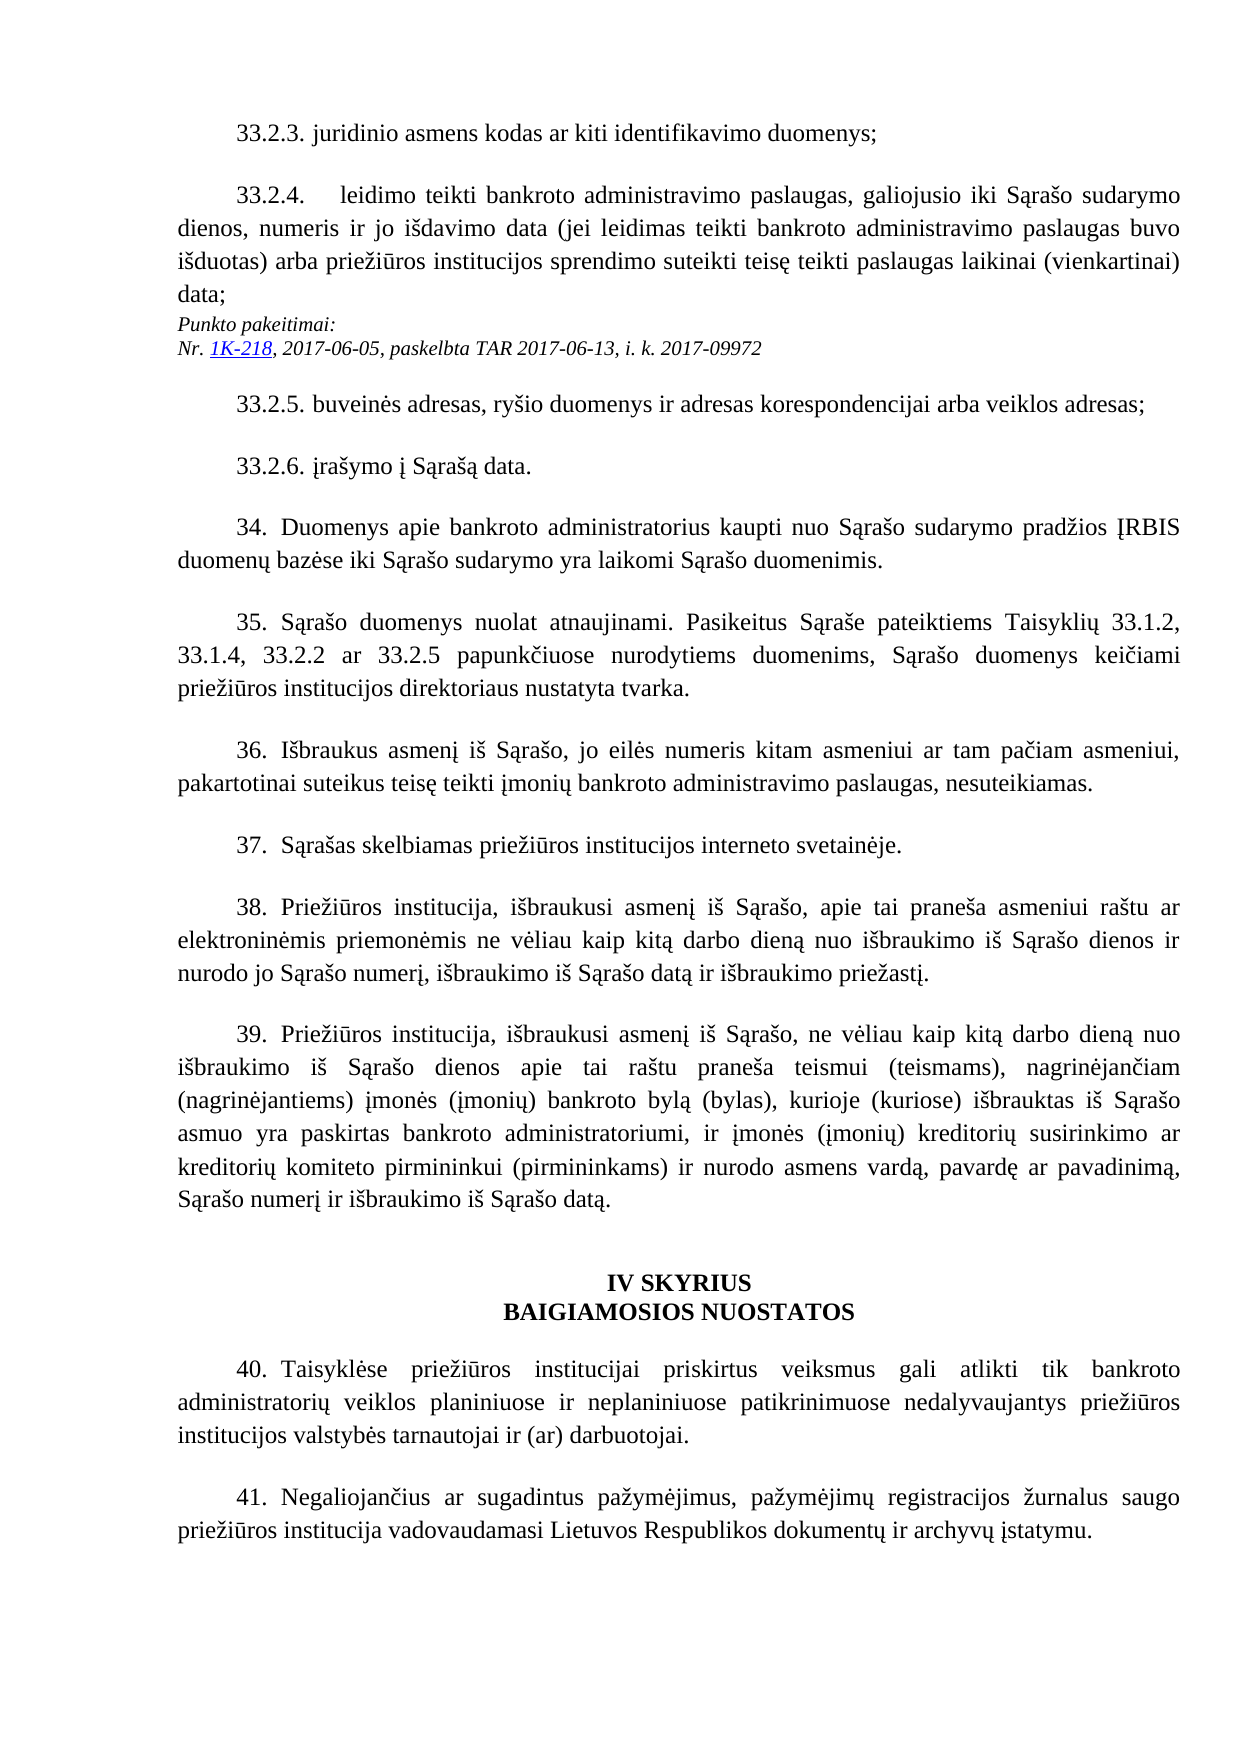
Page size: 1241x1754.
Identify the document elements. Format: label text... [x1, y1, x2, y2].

text Nr. 1K-218, 2017-06-05, paskelbta TAR 2017-06-13, i. k. 2017-09972 [177, 336, 1181, 360]
text 33.2.4. leidimo teikti bankroto administravimo paslaugas, galiojusio iki Sąrašo sudarymo dienos, numeris ir jo išdavimo data (jei leidimas teikti bankroto administravimo paslaugas buvo išduotas) arba priežiūros institucijos sprendimo suteikti teisę teikti paslaugas laikinai (vienkartinai) data; [177, 180, 1181, 308]
text 33.2.3. juridinio asmens kodas ar kiti identifikavimo duomenys; [177, 118, 1181, 147]
text 41. Negaliojančius ar sugadintus pažymėjimus, pažymėjimų registracijos žurnalus saugo priežiūros institucija vadovaudamasi Lietuvos Respublikos dokumentų ir archyvų įstatymu. [177, 1482, 1181, 1544]
text 33.2.5. buveinės adresas, ryšio duomenys ir adresas korespondencijai arba veiklos adresas; [177, 389, 1181, 418]
text 35. Sąrašo duomenys nuolat atnaujinami. Pasikeitus Sąraše pateiktiems Taisyklių 33.1.2, 33.1.4, 33.2.2 ar 33.2.5 papunkčiuose nurodytiems duomenims, Sąrašo duomenys keičiami priežiūros institucijos direktoriaus nustatyta tvarka. [177, 607, 1181, 702]
text 38. Priežiūros institucija, išbraukusi asmenį iš Sąrašo, apie tai praneša asmeniui raštu ar elektroninėmis priemonėmis ne vėliau kaip kitą darbo dieną nuo išbraukimo iš Sąrašo dienos ir nurodo jo Sąrašo numerį, išbraukimo iš Sąrašo datą ir išbraukimo priežastį. [177, 892, 1181, 986]
text Punkto pakeitimai: [177, 312, 1181, 336]
text IV SKYRIUS [177, 1268, 1181, 1297]
text 37. Sąrašas skelbiamas priežiūros institucijos interneto svetainėje. [177, 830, 1181, 859]
text 40. Taisyklėse priežiūros institucijai priskirtus veiksmus gali atlikti tik bankroto administratorių veiklos planiniuose ir neplaniniuose patikrinimuose nedalyvaujantys priežiūros institucijos valstybės tarnautojai ir (ar) darbuotojai. [177, 1354, 1181, 1449]
text BAIGIAMOSIOS NUOSTATOS [177, 1297, 1181, 1325]
text 39. Priežiūros institucija, išbraukusi asmenį iš Sąrašo, ne vėliau kaip kitą darbo dieną nuo išbraukimo iš Sąrašo dienos apie tai raštu praneša teismui (teismams), nagrinėjančiam (nagrinėjantiems) įmonės (įmonių) bankroto bylą (bylas), kurioje (kuriose) išbrauktas iš Sąrašo asmuo yra paskirtas bankroto administratoriumi, ir įmonės (įmonių) kreditorių susirinkimo ar kreditorių komiteto pirmininkui (pirmininkams) ir nurodo asmens vardą, pavardę ar pavadinimą, Sąrašo numerį ir išbraukimo iš Sąrašo datą. [177, 1019, 1181, 1213]
text 36. Išbraukus asmenį iš Sąrašo, jo eilės numeris kitam asmeniui ar tam pačiam asmeniui, pakartotinai suteikus teisę teikti įmonių bankroto administravimo paslaugas, nesuteikiamas. [177, 735, 1181, 797]
text 34. Duomenys apie bankroto administratorius kaupti nuo Sąrašo sudarymo pradžios ĮRBIS duomenų bazėse iki Sąrašo sudarymo yra laikomi Sąrašo duomenimis. [177, 512, 1181, 574]
text 33.2.6. įrašymo į Sąrašą data. [177, 451, 1181, 479]
